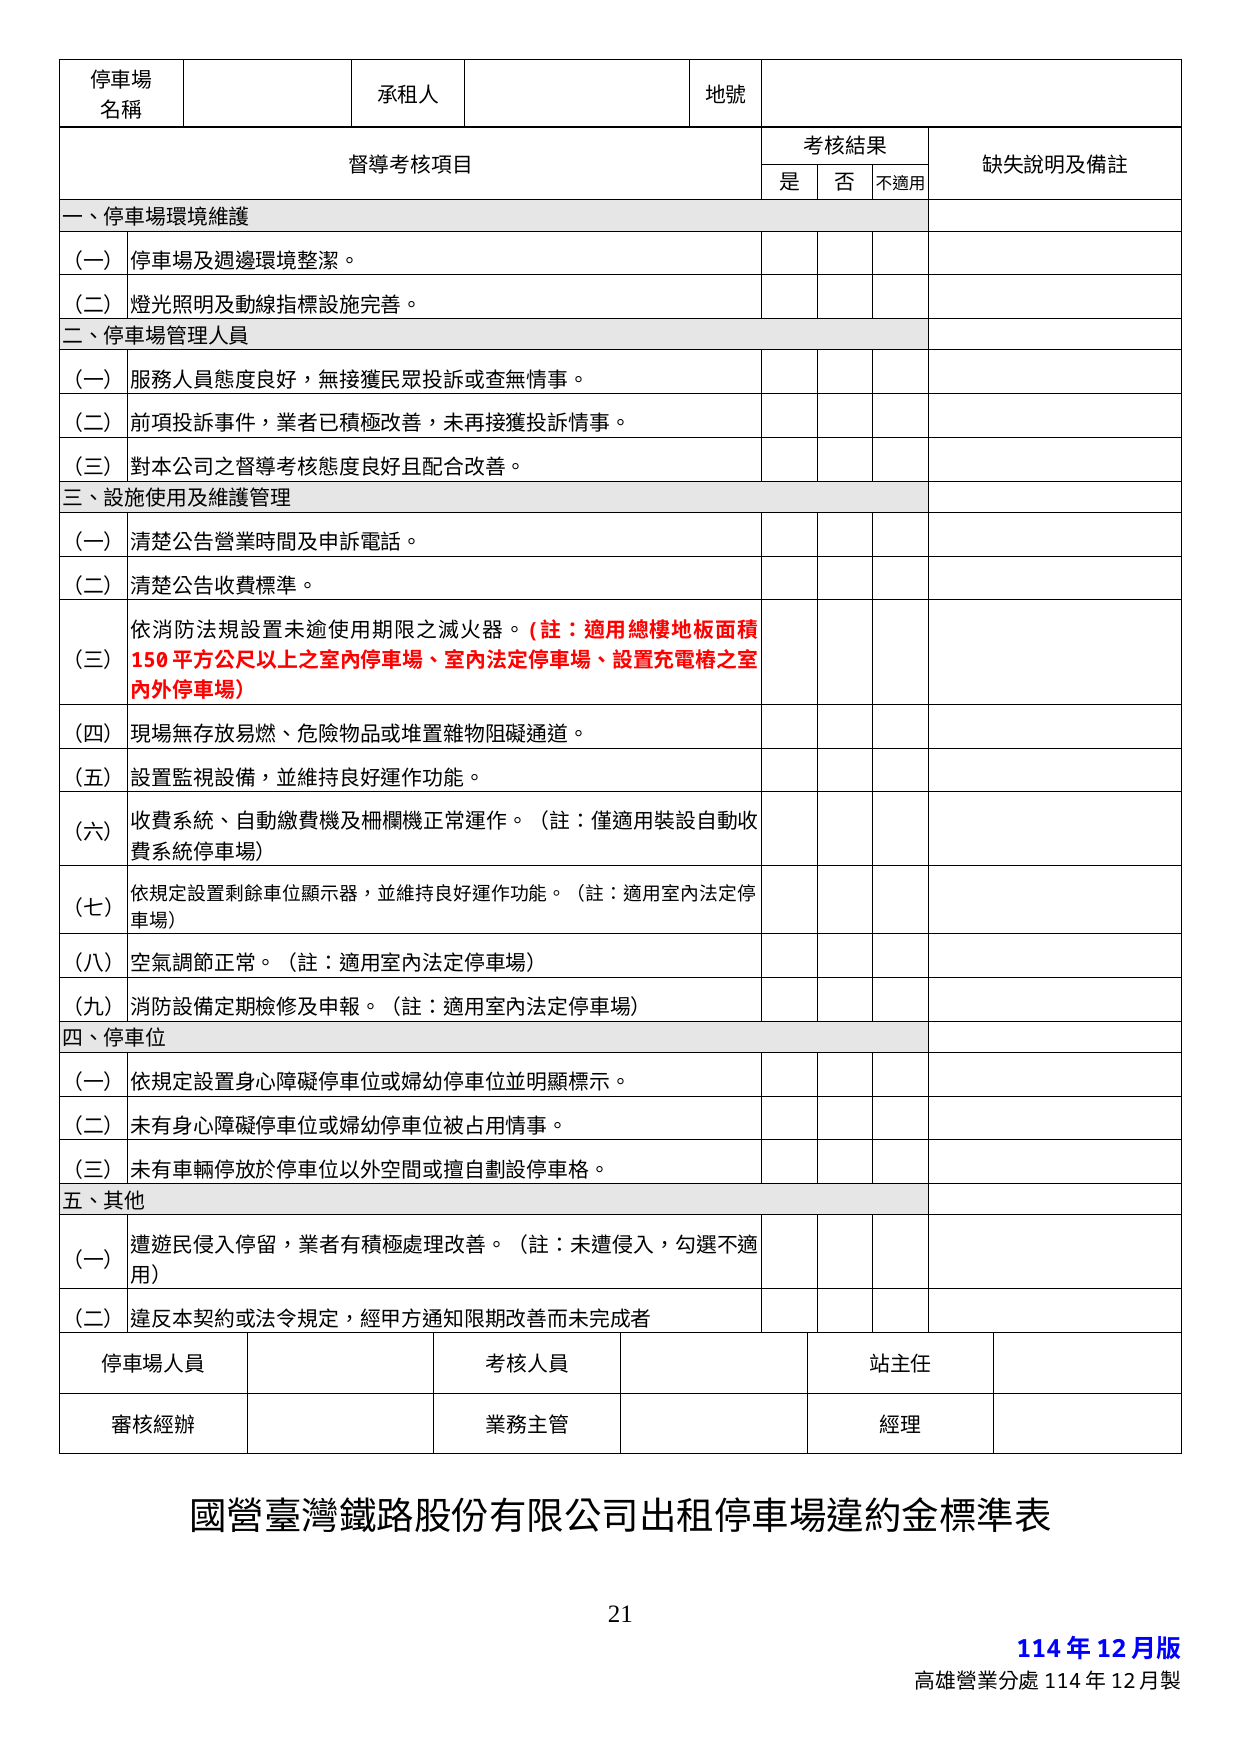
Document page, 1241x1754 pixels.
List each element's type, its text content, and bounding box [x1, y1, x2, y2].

table_cell 四、停車位 [60, 1022, 928, 1052]
table_cell [873, 1053, 928, 1096]
table_cell [762, 1289, 817, 1332]
table_cell [994, 1394, 1181, 1453]
table_cell [929, 513, 1181, 556]
table_cell [873, 275, 928, 318]
table_cell [762, 1140, 817, 1183]
table_cell [873, 792, 928, 865]
table_cell （一） [60, 513, 127, 556]
table_cell [762, 438, 817, 481]
table_cell [762, 1053, 817, 1096]
table_cell 設置監視設備，並維持良好運作功能。 [128, 749, 761, 791]
table_cell （一） [60, 1053, 127, 1096]
table_cell 不適用 [873, 165, 928, 199]
table_cell 依規定設置剩餘車位顯示器，並維持良好運作功能。（註：適用室內法定停車場） [128, 866, 761, 933]
table_cell [818, 438, 872, 481]
table_cell （二） [60, 1097, 127, 1139]
table_cell [762, 934, 817, 977]
table_cell [762, 978, 817, 1021]
table_cell [248, 1394, 433, 1453]
table_cell [873, 232, 928, 274]
table_header 承租人 [352, 60, 464, 126]
table_cell [873, 1215, 928, 1288]
table_cell （三） [60, 1140, 127, 1183]
table_cell 收費系統、自動繳費機及柵欄機正常運作。（註：僅適用裝設自動收費系統停車場） [128, 792, 761, 865]
table_cell （四） [60, 705, 127, 747]
table_cell 違反本契約或法令規定，經甲方通知限期改善而未完成者 [128, 1289, 761, 1332]
table_header [465, 60, 689, 126]
table_cell [762, 866, 817, 933]
table_cell [762, 1097, 817, 1139]
table_cell 五、其他 [60, 1184, 928, 1214]
table_cell 清楚公告收費標準。 [128, 557, 761, 599]
table_cell （一） [60, 350, 127, 393]
table_cell [818, 1215, 872, 1288]
table_cell 依消防法規設置未逾使用期限之滅火器。(註：適用總樓地板面積150平方公尺以上之室內停車場、室內法定停車場、設置充電樁之室內外停車場） [128, 600, 761, 704]
table_cell [762, 600, 817, 704]
table_cell 一、停車場環境維護 [60, 200, 928, 231]
table_cell [929, 978, 1181, 1021]
table_cell [621, 1394, 807, 1453]
table_header [184, 60, 351, 126]
table_header 停車場 名稱 [60, 60, 183, 126]
table_cell [818, 275, 872, 318]
table_cell 遭遊民侵入停留，業者有積極處理改善。（註：未遭侵入，勾選不適用） [128, 1215, 761, 1288]
table_cell （二） [60, 394, 127, 437]
table_cell [873, 866, 928, 933]
table_cell 缺失說明及備註 [929, 128, 1181, 199]
table_cell [929, 275, 1181, 318]
table_cell [818, 600, 872, 704]
table_cell [762, 557, 817, 599]
table_cell 前項投訴事件，業者已積極改善，未再接獲投訴情事。 [128, 394, 761, 437]
table_cell [762, 705, 817, 747]
table_cell [621, 1333, 807, 1393]
table_cell [818, 513, 872, 556]
table_cell [248, 1333, 433, 1393]
table_cell [818, 934, 872, 977]
table_cell 停車場及週邊環境整潔。 [128, 232, 761, 274]
table_cell [873, 438, 928, 481]
table_cell [929, 600, 1181, 704]
table_cell 否 [818, 165, 872, 199]
table_cell （二） [60, 275, 127, 318]
table_cell [762, 749, 817, 791]
table_cell [873, 705, 928, 747]
table_cell [929, 319, 1181, 349]
table_cell （三） [60, 438, 127, 481]
table_cell [873, 600, 928, 704]
table_cell [873, 350, 928, 393]
table_cell [873, 1097, 928, 1139]
table_cell [929, 232, 1181, 274]
table_cell [929, 200, 1181, 231]
table_cell [929, 394, 1181, 437]
table_cell [818, 705, 872, 747]
table_cell 燈光照明及動線指標設施完善。 [128, 275, 761, 318]
table_cell [762, 513, 817, 556]
table_cell [994, 1333, 1181, 1393]
table_cell [929, 1097, 1181, 1139]
table_cell 空氣調節正常。（註：適用室內法定停車場） [128, 934, 761, 977]
table_cell （六） [60, 792, 127, 865]
table_cell [762, 350, 817, 393]
table_cell [818, 1289, 872, 1332]
table_cell [873, 394, 928, 437]
table_cell [818, 866, 872, 933]
table_header 地號 [690, 60, 761, 126]
table_cell （三） [60, 600, 127, 704]
table_cell [762, 792, 817, 865]
table_header [762, 60, 1181, 126]
table_cell [818, 232, 872, 274]
table_cell [873, 749, 928, 791]
table_cell [762, 275, 817, 318]
table_cell [873, 557, 928, 599]
table_cell [929, 1289, 1181, 1332]
table_cell [873, 934, 928, 977]
table_cell [929, 482, 1181, 512]
table_cell [762, 394, 817, 437]
table_cell [929, 1215, 1181, 1288]
table_cell [818, 749, 872, 791]
table_cell [873, 1289, 928, 1332]
table_cell [929, 1022, 1181, 1052]
table_cell 對本公司之督導考核態度良好且配合改善。 [128, 438, 761, 481]
table_cell （八） [60, 934, 127, 977]
table_cell 現場無存放易燃、危險物品或堆置雜物阻礙通道。 [128, 705, 761, 747]
table_cell 服務人員態度良好，無接獲民眾投訴或查無情事。 [128, 350, 761, 393]
table_cell [762, 1215, 817, 1288]
table_cell [929, 705, 1181, 747]
table_cell [929, 1184, 1181, 1214]
table_cell 考核結果 [762, 128, 928, 164]
table_cell （一） [60, 232, 127, 274]
table_cell [818, 1053, 872, 1096]
table_cell （五） [60, 749, 127, 791]
table_cell （二） [60, 557, 127, 599]
table_cell [818, 1140, 872, 1183]
table_cell 考核人員 [434, 1333, 620, 1393]
table_cell [762, 232, 817, 274]
table_cell [929, 438, 1181, 481]
table_cell （二） [60, 1289, 127, 1332]
table_cell [818, 792, 872, 865]
table_cell 是 [762, 165, 817, 199]
table_cell 審核經辦 [60, 1394, 247, 1453]
text 國營臺灣鐵路股份有限公司出租停車場違約金標準表 [59, 1496, 1181, 1537]
table_cell [873, 1140, 928, 1183]
table_cell 停車場人員 [60, 1333, 247, 1393]
table_cell [873, 513, 928, 556]
table_cell [929, 1053, 1181, 1096]
table_cell 消防設備定期檢修及申報。（註：適用室內法定停車場） [128, 978, 761, 1021]
table_cell 站主任 [808, 1333, 993, 1393]
table_cell [929, 792, 1181, 865]
table_cell [873, 978, 928, 1021]
table_cell 經理 [808, 1394, 993, 1453]
table_cell 督導考核項目 [60, 128, 761, 199]
table_cell [929, 866, 1181, 933]
table_cell [929, 1140, 1181, 1183]
table_cell （九） [60, 978, 127, 1021]
table_cell 未有車輛停放於停車位以外空間或擅自劃設停車格。 [128, 1140, 761, 1183]
table_cell 未有身心障礙停車位或婦幼停車位被占用情事。 [128, 1097, 761, 1139]
table_cell （七） [60, 866, 127, 933]
table_cell 業務主管 [434, 1394, 620, 1453]
table_cell [818, 350, 872, 393]
table_cell [929, 557, 1181, 599]
table_cell [818, 1097, 872, 1139]
table_cell [818, 978, 872, 1021]
table_cell 依規定設置身心障礙停車位或婦幼停車位並明顯標示。 [128, 1053, 761, 1096]
table_cell [929, 749, 1181, 791]
table_cell [929, 350, 1181, 393]
table_cell [929, 934, 1181, 977]
table_cell 二、停車場管理人員 [60, 319, 928, 349]
table_cell 三、設施使用及維護管理 [60, 482, 928, 512]
table_cell [818, 557, 872, 599]
table_cell 清楚公告營業時間及申訴電話。 [128, 513, 761, 556]
table_cell [818, 394, 872, 437]
table_cell （一） [60, 1215, 127, 1288]
